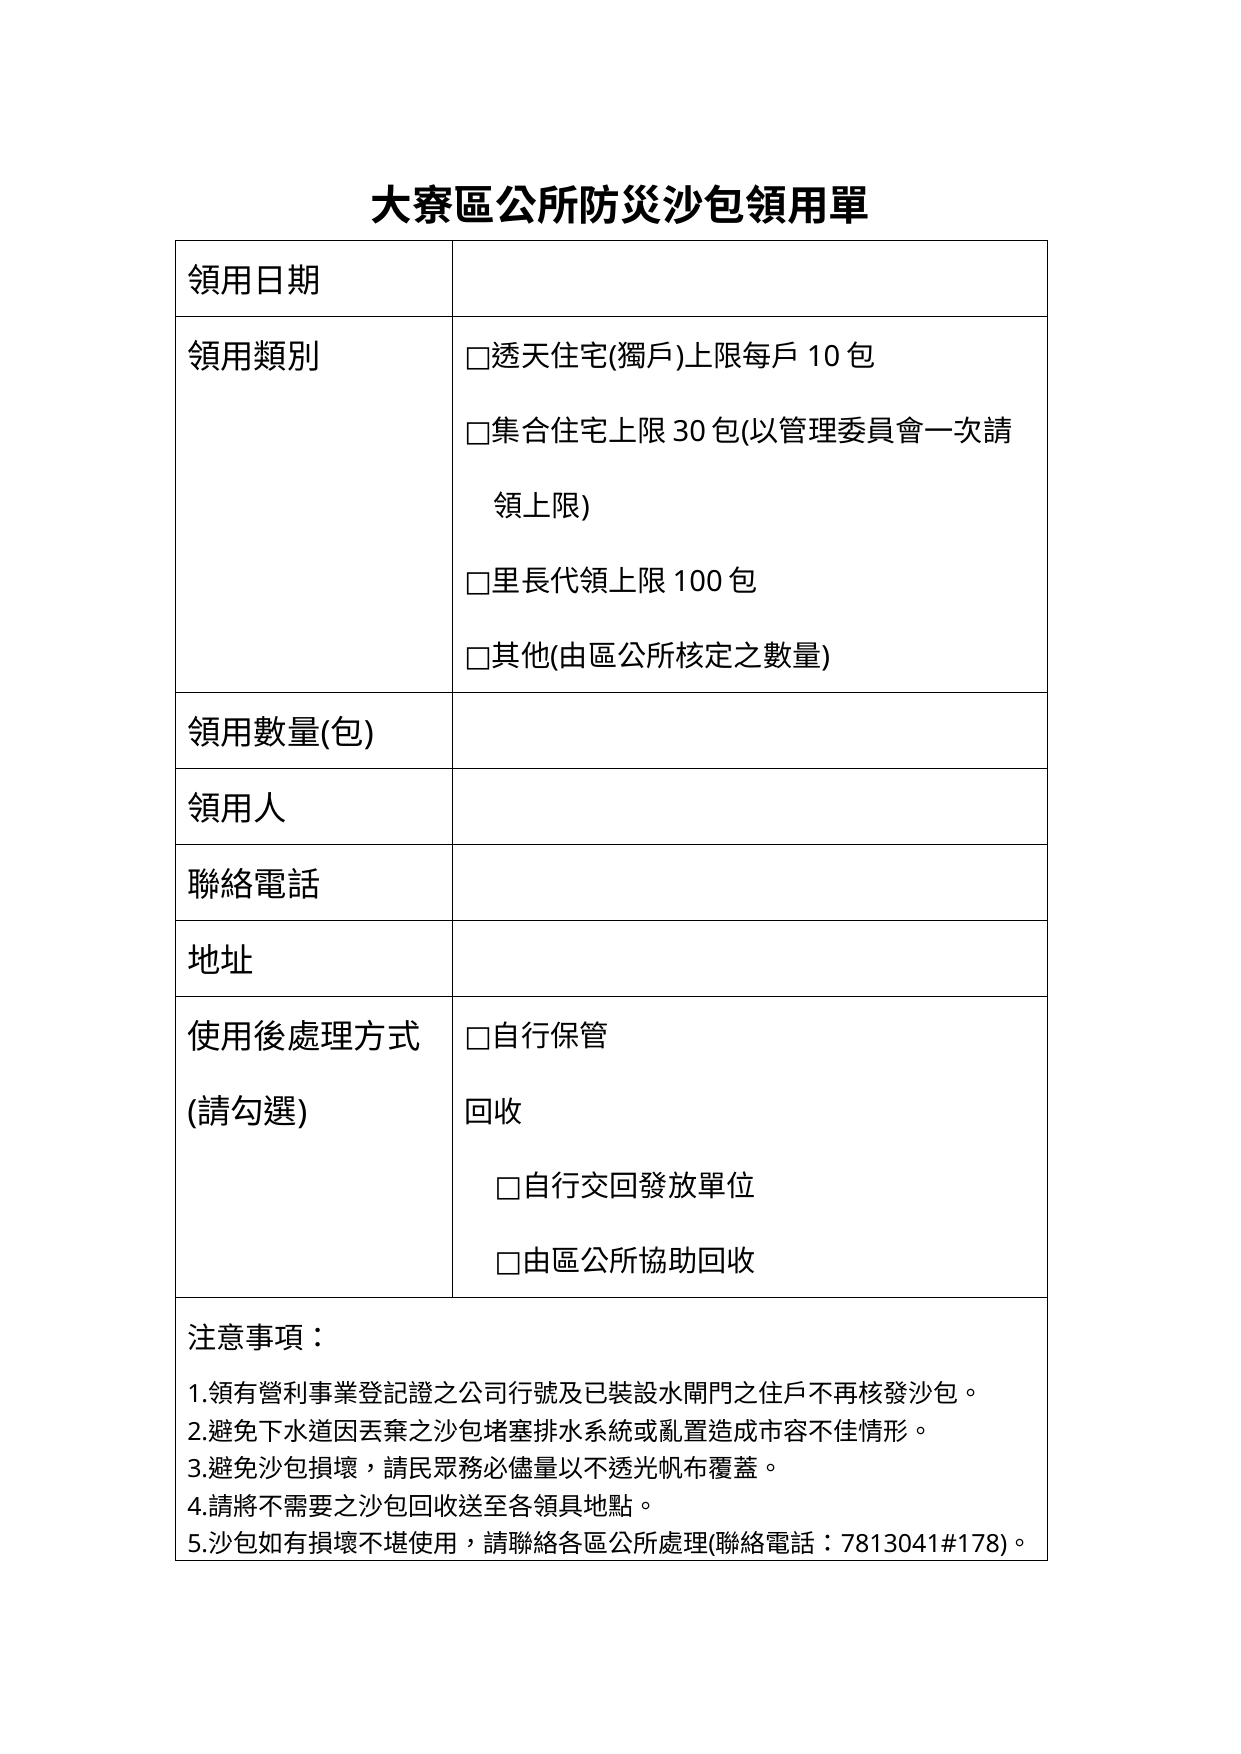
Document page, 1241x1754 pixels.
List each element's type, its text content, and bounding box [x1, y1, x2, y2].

table_cell 領用人 [176, 769, 452, 844]
table_cell □透天住宅(獨戶)上限每戶10包 □集合住宅上限30包(以管理委員會一次請領上限) □里長代領上限100包 □其他(由區公所核定之數量) [453, 317, 1047, 692]
table_header [453, 241, 1047, 316]
table_cell 聯絡電話 [176, 845, 452, 920]
table_header 領用日期 [176, 241, 452, 316]
text 大寮區公所防災沙包領用單 [187, 164, 1053, 239]
table_cell 地址 [176, 921, 452, 996]
table_cell [453, 693, 1047, 768]
table_cell 領用類別 [176, 317, 452, 692]
table_cell 使用後處理方式(請勾選) [176, 997, 452, 1297]
table_cell 注意事項： 1.領有營利事業登記證之公司行號及已裝設水閘門之住戶不再核發沙包。 2.避免下水道因丟棄之沙包堵塞排水系統或亂置造成市容不佳情形。 3.避免沙包損壞，請民眾務必儘量以不透光帆布覆蓋。 4.請將不需要之沙包回收送至各領具地點。 5.沙包如有損壞不堪使用，請聯絡各區公所處理(聯絡電話：7813041#178)。 [176, 1298, 1047, 1560]
table_cell □自行保管 回收 □自行交回發放單位 □由區公所協助回收 [453, 997, 1047, 1297]
table_cell [453, 921, 1047, 996]
table_cell [453, 845, 1047, 920]
table_cell [453, 769, 1047, 844]
table_cell 領用數量(包) [176, 693, 452, 768]
